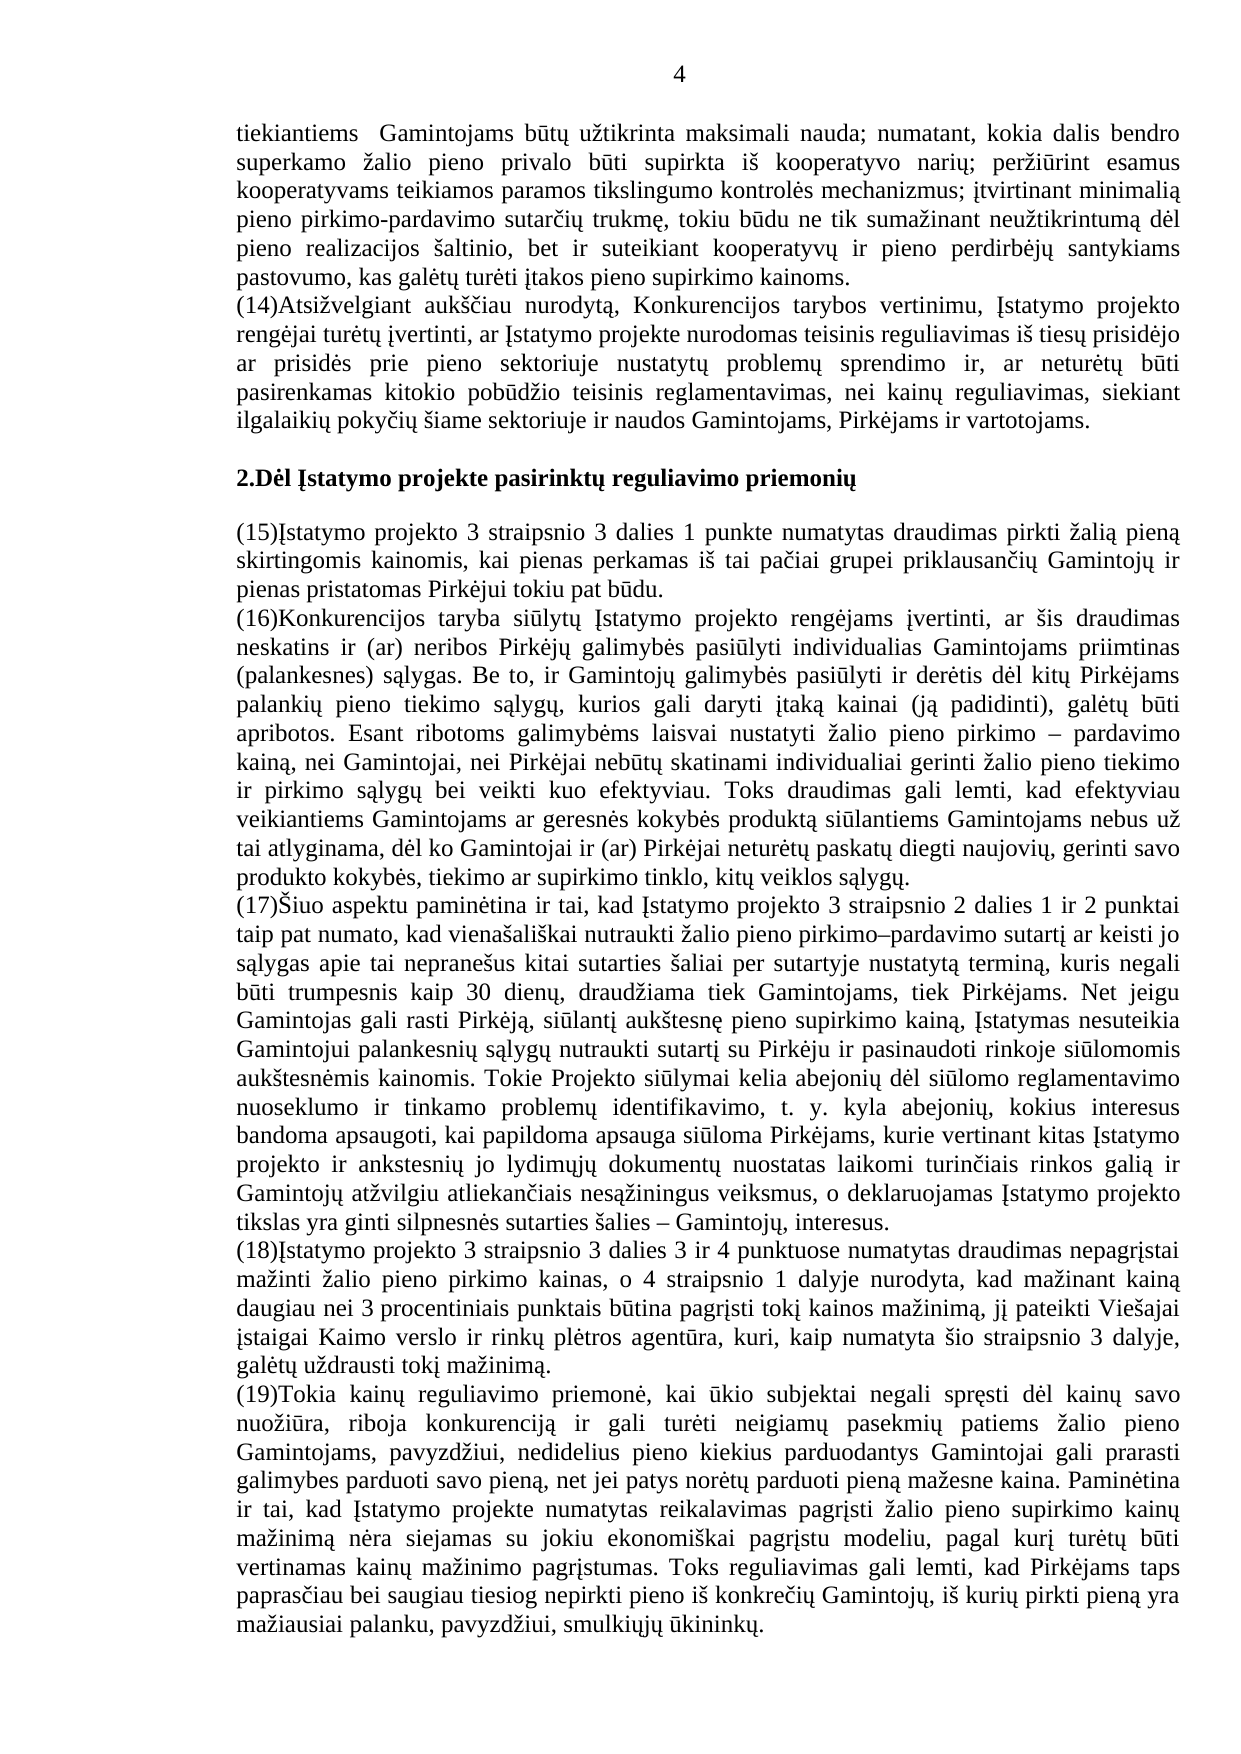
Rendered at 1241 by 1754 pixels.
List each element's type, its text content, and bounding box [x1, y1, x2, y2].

list Konkurencijos taryba siūlytų Įstatymo projekto rengėjams įvertinti, ar šis draudimas neskatins ir (ar) neribos Pirkėjų galimybės pasiūlyti individualias Gamintojams priimtinas (palankesnes) sąlygas. Be to, ir Gamintojų galimybės pasiūlyti ir derėtis dėl kitų Pirkėjams palankių pieno tiekimo sąlygų, kurios gali daryti įtaką kainai (ją padidinti), galėtų būti apribotos. Esant ribotoms galimybėms laisvai nustatyti žalio pieno pirkimo – pardavimo kainą, nei Gamintojai, nei Pirkėjai nebūtų skatinami individualiai gerinti žalio pieno tiekimo ir pirkimo sąlygų bei veikti kuo efektyviau. Toks draudimas gali lemti, kad efektyviau veikiantiems Gamintojams ar geresnės kokybės produktą siūlantiems Gamintojams nebus už tai atlyginama, dėl ko Gamintojai ir (ar) Pirkėjai neturėtų paskatų diegti naujovių, gerinti savo produkto kokybės, tiekimo ar supirkimo tinklo, kitų veiklos sąlygų. [177, 603, 1181, 891]
list tiekiantiems Gamintojams būtų užtikrinta maksimali nauda; numatant, kokia dalis bendro superkamo žalio pieno privalo būti supirkta iš kooperatyvo narių; peržiūrint esamus kooperatyvams teikiamos paramos tikslingumo kontrolės mechanizmus; įtvirtinant minimalią pieno pirkimo-pardavimo sutarčių trukmę, tokiu būdu ne tik sumažinant neužtikrintumą dėl pieno realizacijos šaltinio, bet ir suteikiant kooperatyvų ir pieno perdirbėjų santykiams pastovumo, kas galėtų turėti įtakos pieno supirkimo kainoms. [177, 118, 1181, 291]
list Įstatymo projekto 3 straipsnio 3 dalies 1 punkte numatytas draudimas pirkti žalią pieną skirtingomis kainomis, kai pienas perkamas iš tai pačiai grupei priklausančių Gamintojų ir pienas pristatomas Pirkėjui tokiu pat būdu. [177, 517, 1181, 603]
subtitle Dėl Įstatymo projekte pasirinktų reguliavimo priemonių [177, 463, 1181, 492]
list Įstatymo projekto 3 straipsnio 3 dalies 3 ir 4 punktuose numatytas draudimas nepagrįstai mažinti žalio pieno pirkimo kainas, o 4 straipsnio 1 dalyje nurodyta, kad mažinant kainą daugiau nei 3 procentiniais punktais būtina pagrįsti tokį kainos mažinimą, jį pateikti Viešajai įstaigai Kaimo verslo ir rinkų plėtros agentūra, kuri, kaip numatyta šio straipsnio 3 dalyje, galėtų uždrausti tokį mažinimą. [177, 1236, 1181, 1379]
list Atsižvelgiant aukščiau nurodytą, Konkurencijos tarybos vertinimu, Įstatymo projekto rengėjai turėtų įvertinti, ar Įstatymo projekte nurodomas teisinis reguliavimas iš tiesų prisidėjo ar prisidės prie pieno sektoriuje nustatytų problemų sprendimo ir, ar neturėtų būti pasirenkamas kitokio pobūdžio teisinis reglamentavimas, nei kainų reguliavimas, siekiant ilgalaikių pokyčių šiame sektoriuje ir naudos Gamintojams, Pirkėjams ir vartotojams. [177, 291, 1181, 434]
list Tokia kainų reguliavimo priemonė, kai ūkio subjektai negali spręsti dėl kainų savo nuožiūra, riboja konkurenciją ir gali turėti neigiamų pasekmių patiems žalio pieno Gamintojams, pavyzdžiui, nedidelius pieno kiekius parduodantys Gamintojai gali prarasti galimybes parduoti savo pieną, net jei patys norėtų parduoti pieną mažesne kaina. Paminėtina ir tai, kad Įstatymo projekte numatytas reikalavimas pagrįsti žalio pieno supirkimo kainų mažinimą nėra siejamas su jokiu ekonomiškai pagrįstu modeliu, pagal kurį turėtų būti vertinamas kainų mažinimo pagrįstumas. Toks reguliavimas gali lemti, kad Pirkėjams taps paprasčiau bei saugiau tiesiog nepirkti pieno iš konkrečių Gamintojų, iš kurių pirkti pieną yra mažiausiai palanku, pavyzdžiui, smulkiųjų ūkininkų. [177, 1379, 1181, 1638]
list Šiuo aspektu paminėtina ir tai, kad Įstatymo projekto 3 straipsnio 2 dalies 1 ir 2 punktai taip pat numato, kad vienašališkai nutraukti žalio pieno pirkimo–pardavimo sutartį ar keisti jo sąlygas apie tai nepranešus kitai sutarties šaliai per sutartyje nustatytą terminą, kuris negali būti trumpesnis kaip 30 dienų, draudžiama tiek Gamintojams, tiek Pirkėjams. Net jeigu Gamintojas gali rasti Pirkėją, siūlantį aukštesnę pieno supirkimo kainą, Įstatymas nesuteikia Gamintojui palankesnių sąlygų nutraukti sutartį su Pirkėju ir pasinaudoti rinkoje siūlomomis aukštesnėmis kainomis. Tokie Projekto siūlymai kelia abejonių dėl siūlomo reglamentavimo nuoseklumo ir tinkamo problemų identifikavimo, t. y. kyla abejonių, kokius interesus bandoma apsaugoti, kai papildoma apsauga siūloma Pirkėjams, kurie vertinant kitas Įstatymo projekto ir ankstesnių jo lydimųjų dokumentų nuostatas laikomi turinčiais rinkos galią ir Gamintojų atžvilgiu atliekančiais nesąžiningus veiksmus, o deklaruojamas Įstatymo projekto tikslas yra ginti silpnesnės sutarties šalies – Gamintojų, interesus. [177, 891, 1181, 1236]
